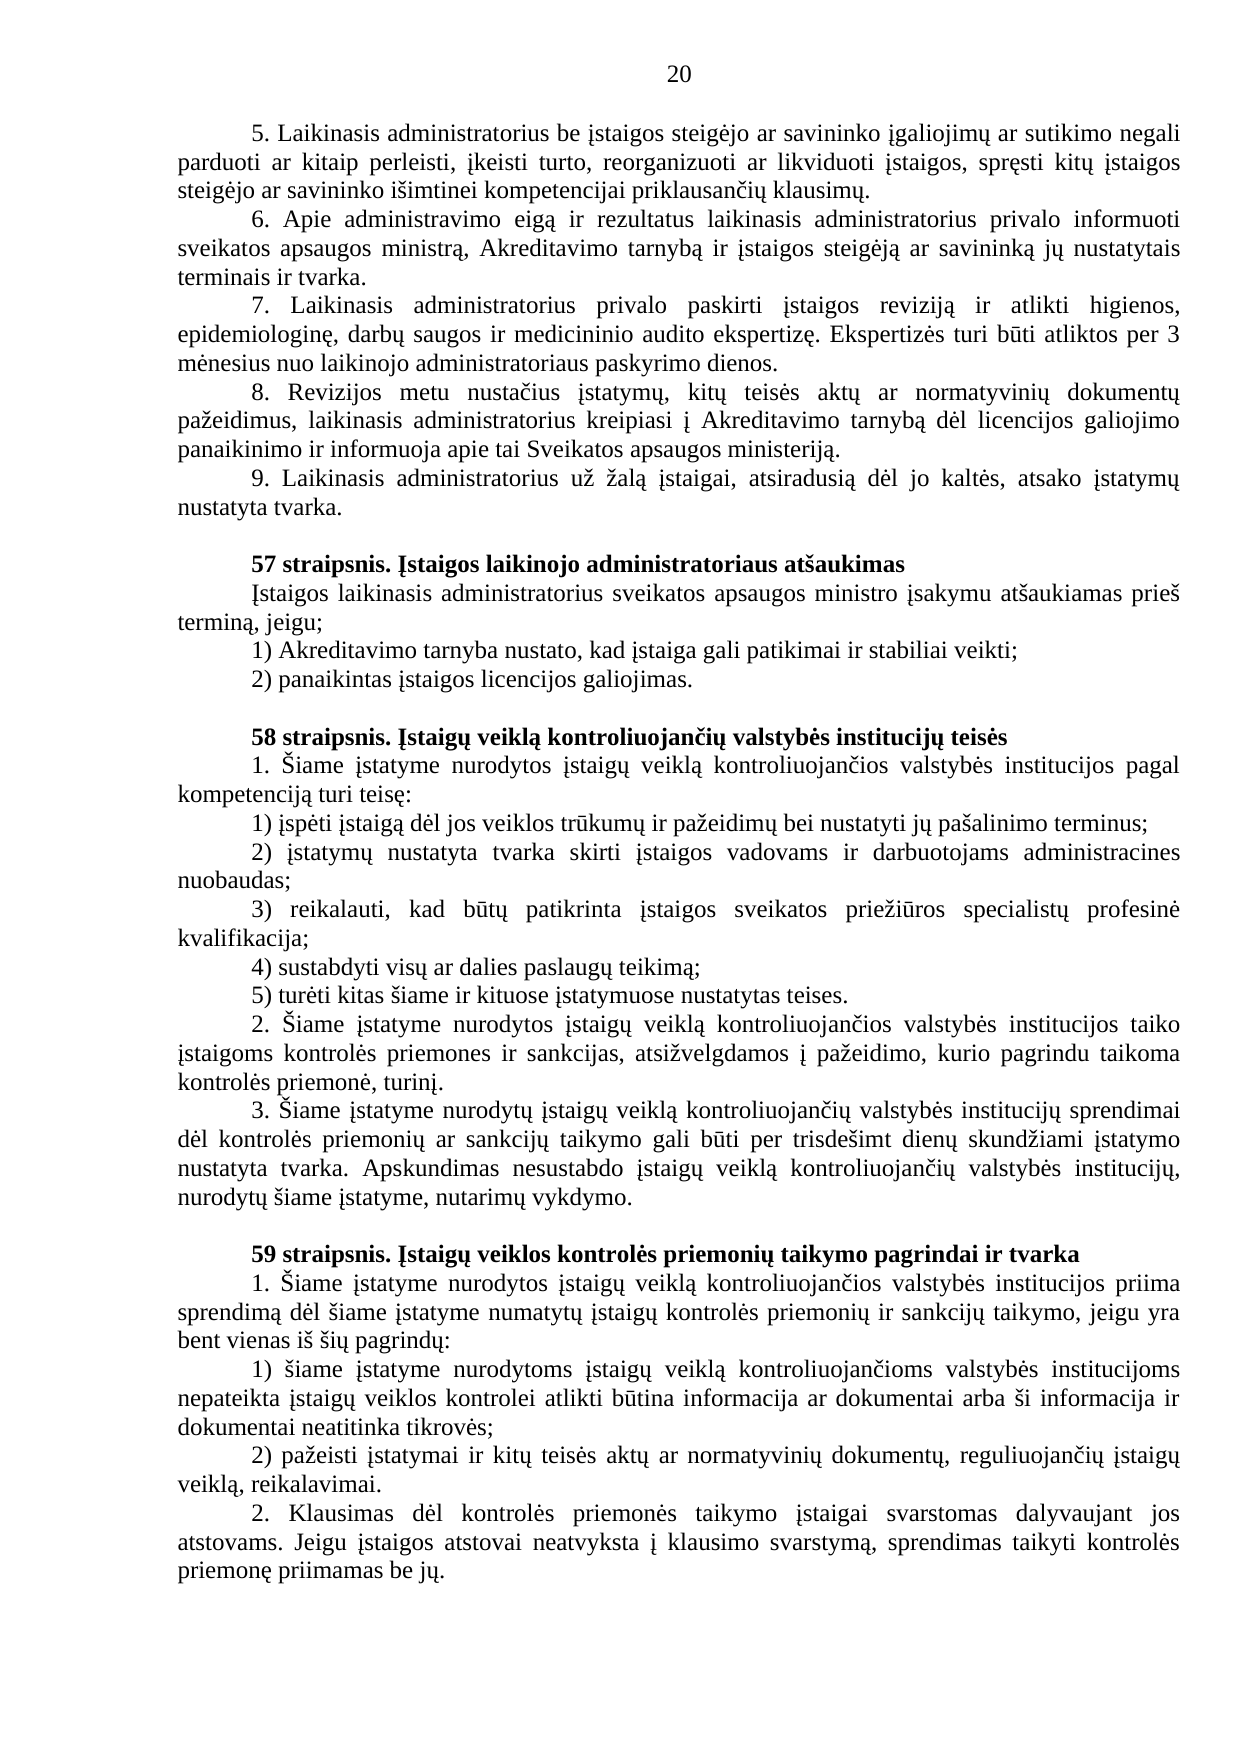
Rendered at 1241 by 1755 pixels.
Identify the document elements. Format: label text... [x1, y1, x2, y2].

text 8. Revizijos metu nustačius įstatymų, kitų teisės aktų ar normatyvinių dokumentų pažeidimus, laikinasis administratorius kreipiasi į Akreditavimo tarnybą dėl licencijos galiojimo panaikinimo ir informuoja apie tai Sveikatos apsaugos ministeriją. [177, 377, 1181, 463]
text 9. Laikinasis administratorius už žalą įstaigai, atsiradusią dėl jo kaltės, atsako įstatymų nustatyta tvarka. [177, 463, 1181, 521]
text 1. Šiame įstatyme nurodytos įstaigų veiklą kontroliuojančios valstybės institucijos priima sprendimą dėl šiame įstatyme numatytų įstaigų kontrolės priemonių ir sankcijų taikymo, jeigu yra bent vienas iš šių pagrindų: [177, 1268, 1181, 1354]
text 2) pažeisti įstatymai ir kitų teisės aktų ar normatyvinių dokumentų, reguliuojančių įstaigų veiklą, reikalavimai. [177, 1441, 1181, 1498]
text 59 straipsnis. Įstaigų veiklos kontrolės priemonių taikymo pagrindai ir tvarka [177, 1239, 1181, 1268]
text 57 straipsnis. Įstaigos laikinojo administratoriaus atšaukimas [177, 549, 1181, 578]
text Įstaigos laikinasis administratorius sveikatos apsaugos ministro įsakymu atšaukiamas prieš terminą, jeigu; [177, 578, 1181, 636]
text 2. Šiame įstatyme nurodytos įstaigų veiklą kontroliuojančios valstybės institucijos taiko įstaigoms kontrolės priemones ir sankcijas, atsižvelgdamos į pažeidimo, kurio pagrindu taikoma kontrolės priemonė, turinį. [177, 1009, 1181, 1096]
text 2) panaikintas įstaigos licencijos galiojimas. [177, 664, 1181, 693]
text 1) Akreditavimo tarnyba nustato, kad įstaiga gali patikimai ir stabiliai veikti; [177, 636, 1181, 664]
text 3. Šiame įstatyme nurodytų įstaigų veiklą kontroliuojančių valstybės institucijų sprendimai dėl kontrolės priemonių ar sankcijų taikymo gali būti per trisdešimt dienų skundžiami įstatymo nustatyta tvarka. Apskundimas nesustabdo įstaigų veiklą kontroliuojančių valstybės institucijų, nurodytų šiame įstatyme, nutarimų vykdymo. [177, 1096, 1181, 1211]
text 2) įstatymų nustatyta tvarka skirti įstaigos vadovams ir darbuotojams administracines nuobaudas; [177, 837, 1181, 894]
text 4) sustabdyti visų ar dalies paslaugų teikimą; [177, 952, 1181, 981]
text 2. Klausimas dėl kontrolės priemonės taikymo įstaigai svarstomas dalyvaujant jos atstovams. Jeigu įstaigos atstovai neatvyksta į klausimo svarstymą, sprendimas taikyti kontrolės priemonę priimamas be jų. [177, 1498, 1181, 1584]
text 6. Apie administravimo eigą ir rezultatus laikinasis administratorius privalo informuoti sveikatos apsaugos ministrą, Akreditavimo tarnybą ir įstaigos steigėją ar savininką jų nustatytais terminais ir tvarka. [177, 204, 1181, 291]
text 7. Laikinasis administratorius privalo paskirti įstaigos reviziją ir atlikti higienos, epidemiologinę, darbų saugos ir medicininio audito ekspertizę. Ekspertizės turi būti atliktos per 3 mėnesius nuo laikinojo administratoriaus paskyrimo dienos. [177, 291, 1181, 377]
text 1) šiame įstatyme nurodytoms įstaigų veiklą kontroliuojančioms valstybės institucijoms nepateikta įstaigų veiklos kontrolei atlikti būtina informacija ar dokumentai arba ši informacija ir dokumentai neatitinka tikrovės; [177, 1354, 1181, 1441]
text 5. Laikinasis administratorius be įstaigos steigėjo ar savininko įgaliojimų ar sutikimo negali parduoti ar kitaip perleisti, įkeisti turto, reorganizuoti ar likviduoti įstaigos, spręsti kitų įstaigos steigėjo ar savininko išimtinei kompetencijai priklausančių klausimų. [177, 118, 1181, 204]
text 58 straipsnis. Įstaigų veiklą kontroliuojančių valstybės institucijų teisės [177, 722, 1181, 751]
text 3) reikalauti, kad būtų patikrinta įstaigos sveikatos priežiūros specialistų profesinė kvalifikacija; [177, 894, 1181, 952]
text 1. Šiame įstatyme nurodytos įstaigų veiklą kontroliuojančios valstybės institucijos pagal kompetenciją turi teisę: [177, 751, 1181, 808]
text 1) įspėti įstaigą dėl jos veiklos trūkumų ir pažeidimų bei nustatyti jų pašalinimo terminus; [177, 808, 1181, 837]
text 5) turėti kitas šiame ir kituose įstatymuose nustatytas teises. [177, 981, 1181, 1009]
